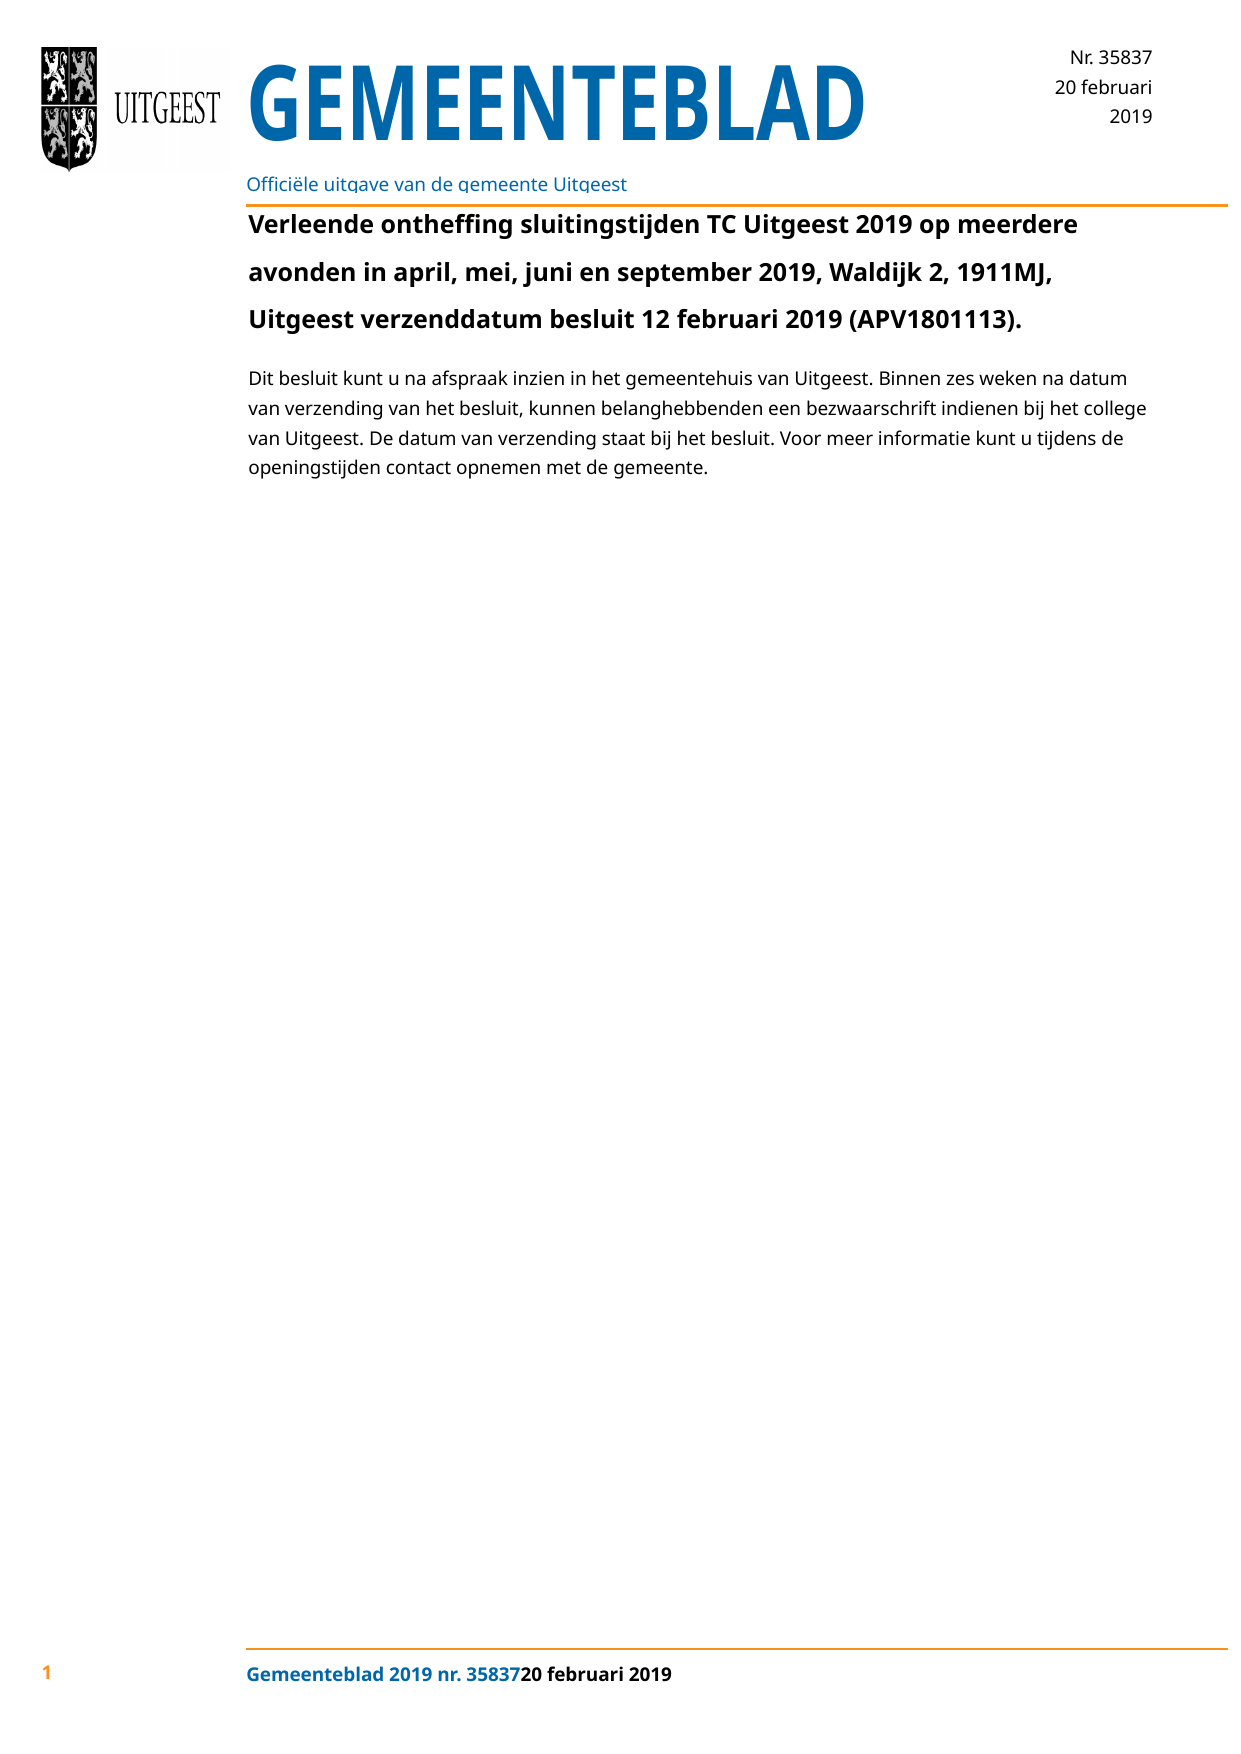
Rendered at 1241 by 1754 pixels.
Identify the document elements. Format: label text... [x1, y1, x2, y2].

text Dit besluit kunt u na afspraak inzien in het gemeentehuis van Uitgeest. Binnen zes weken na datum van verzending van het besluit, kunnen belanghebbenden een bezwaarschrift indienen bij het college van Uitgeest. De datum van verzending staat bij het besluit. Voor meer informatie kunt u tijdens de openingstijden contact opnemen met de gemeente. [248, 366, 1152, 480]
text Verleende ontheffing sluitingstijden TC Uitgeest 2019 op meerdere avonden in april, mei, juni en september 2019, Waldijk 2, 1911MJ, Uitgeest verzenddatum besluit 12 februari 2019 (APV1801113). [248, 207, 1152, 336]
picture [41, 47, 231, 172]
